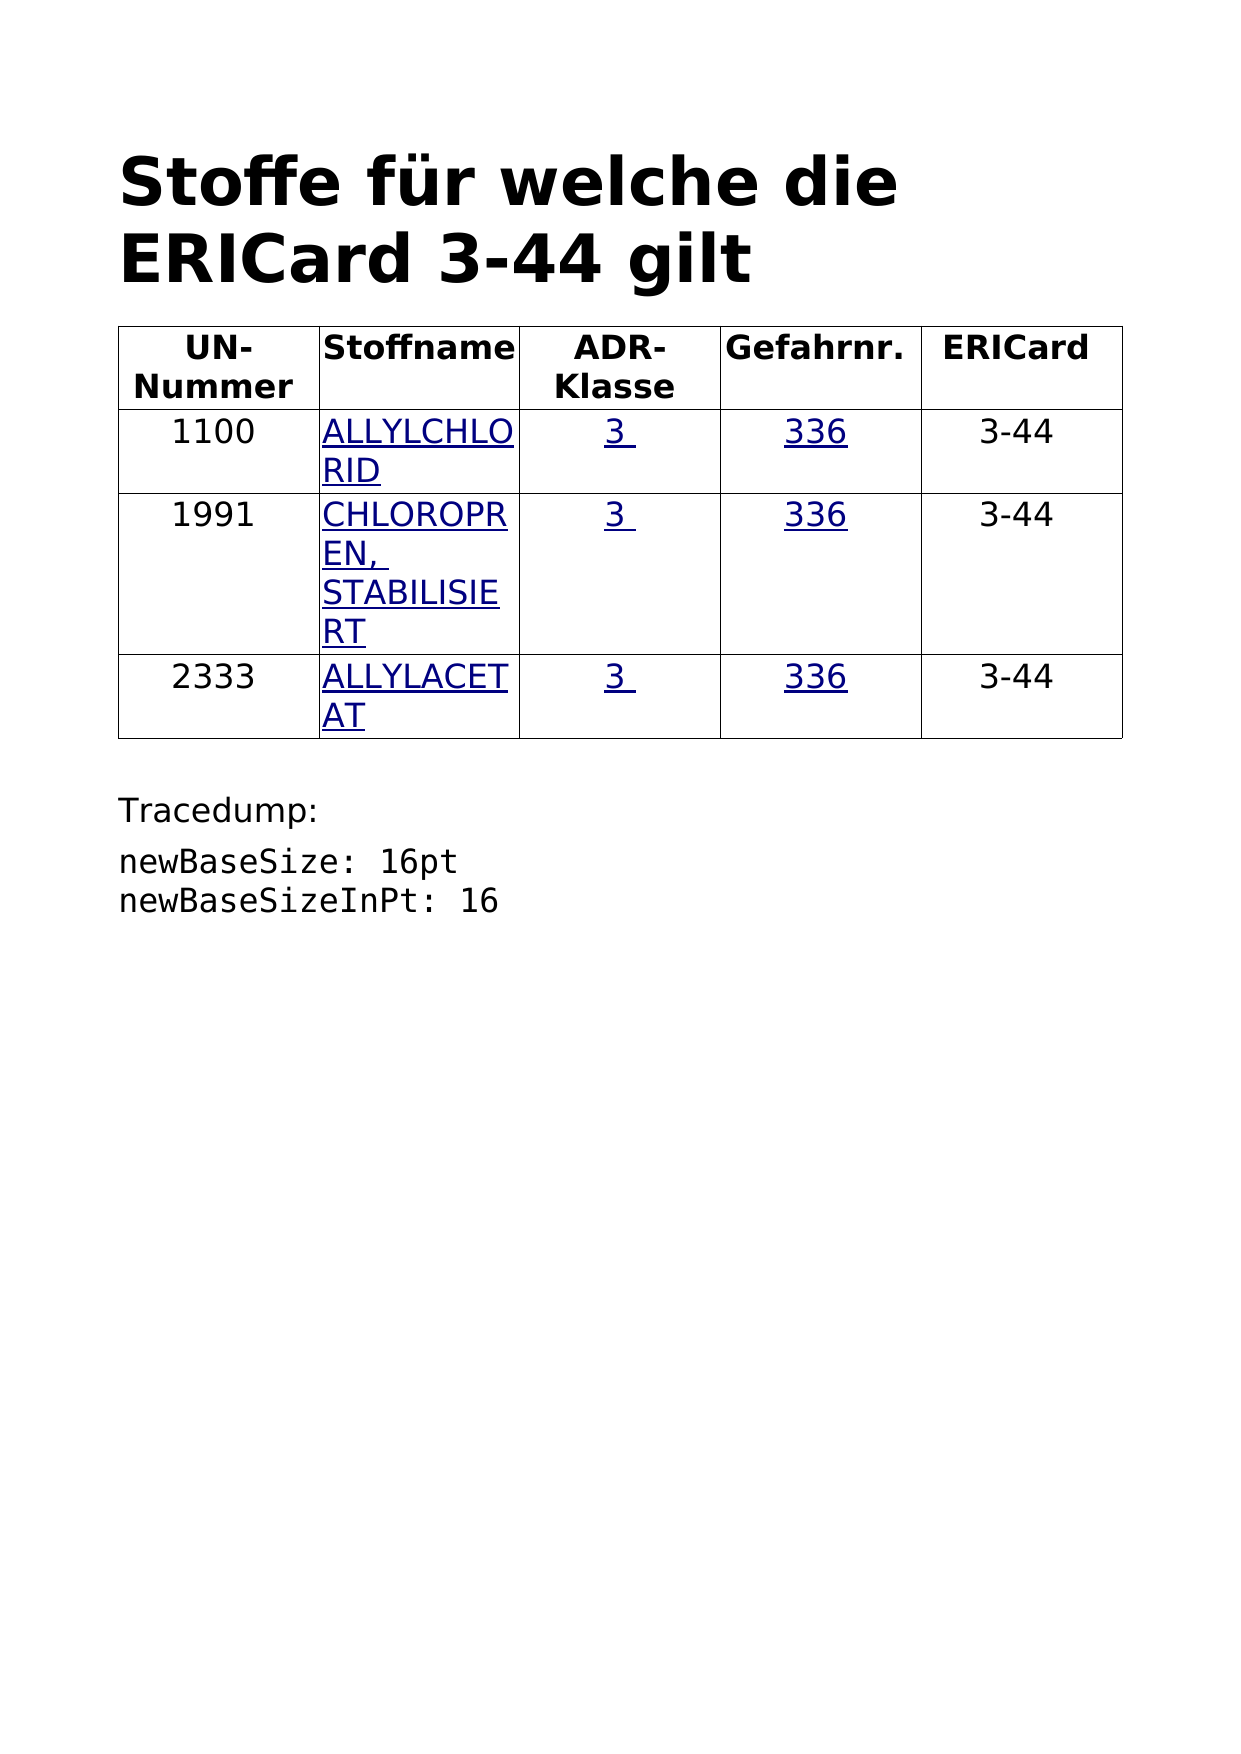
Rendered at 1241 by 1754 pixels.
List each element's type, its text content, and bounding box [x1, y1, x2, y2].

table_cell 336 [721, 410, 921, 493]
table_cell 2333 [119, 655, 319, 738]
text newBaseSize: 16pt newBaseSizeInPt: 16 [118, 843, 1122, 921]
table_cell ALLYLACETAT [320, 655, 519, 738]
table_header ERICard [922, 327, 1122, 409]
table_cell ALLYLCHLORID [320, 410, 519, 493]
table_cell 3 [520, 655, 720, 738]
table_cell 3-44 [922, 410, 1122, 493]
table_cell 3-44 [922, 655, 1122, 738]
table_cell 1991 [119, 494, 319, 654]
table_header Gefahrnr. [721, 327, 921, 409]
table_cell 336 [721, 655, 921, 738]
table_cell 3 [520, 410, 720, 493]
table_cell 3 [520, 494, 720, 654]
table_cell CHLOROPREN, STABILISIERT [320, 494, 519, 654]
table_cell 3-44 [922, 494, 1122, 654]
table_cell 336 [721, 494, 921, 654]
subtitle Stoffe für welche die ERICard 3-44 gilt [118, 143, 1122, 298]
table_cell 1100 [119, 410, 319, 493]
table_header Stoffname [320, 327, 519, 409]
text Tracedump: [118, 753, 1122, 831]
table_header UN-Nummer [119, 327, 319, 409]
table_header ADR-Klasse [520, 327, 720, 409]
